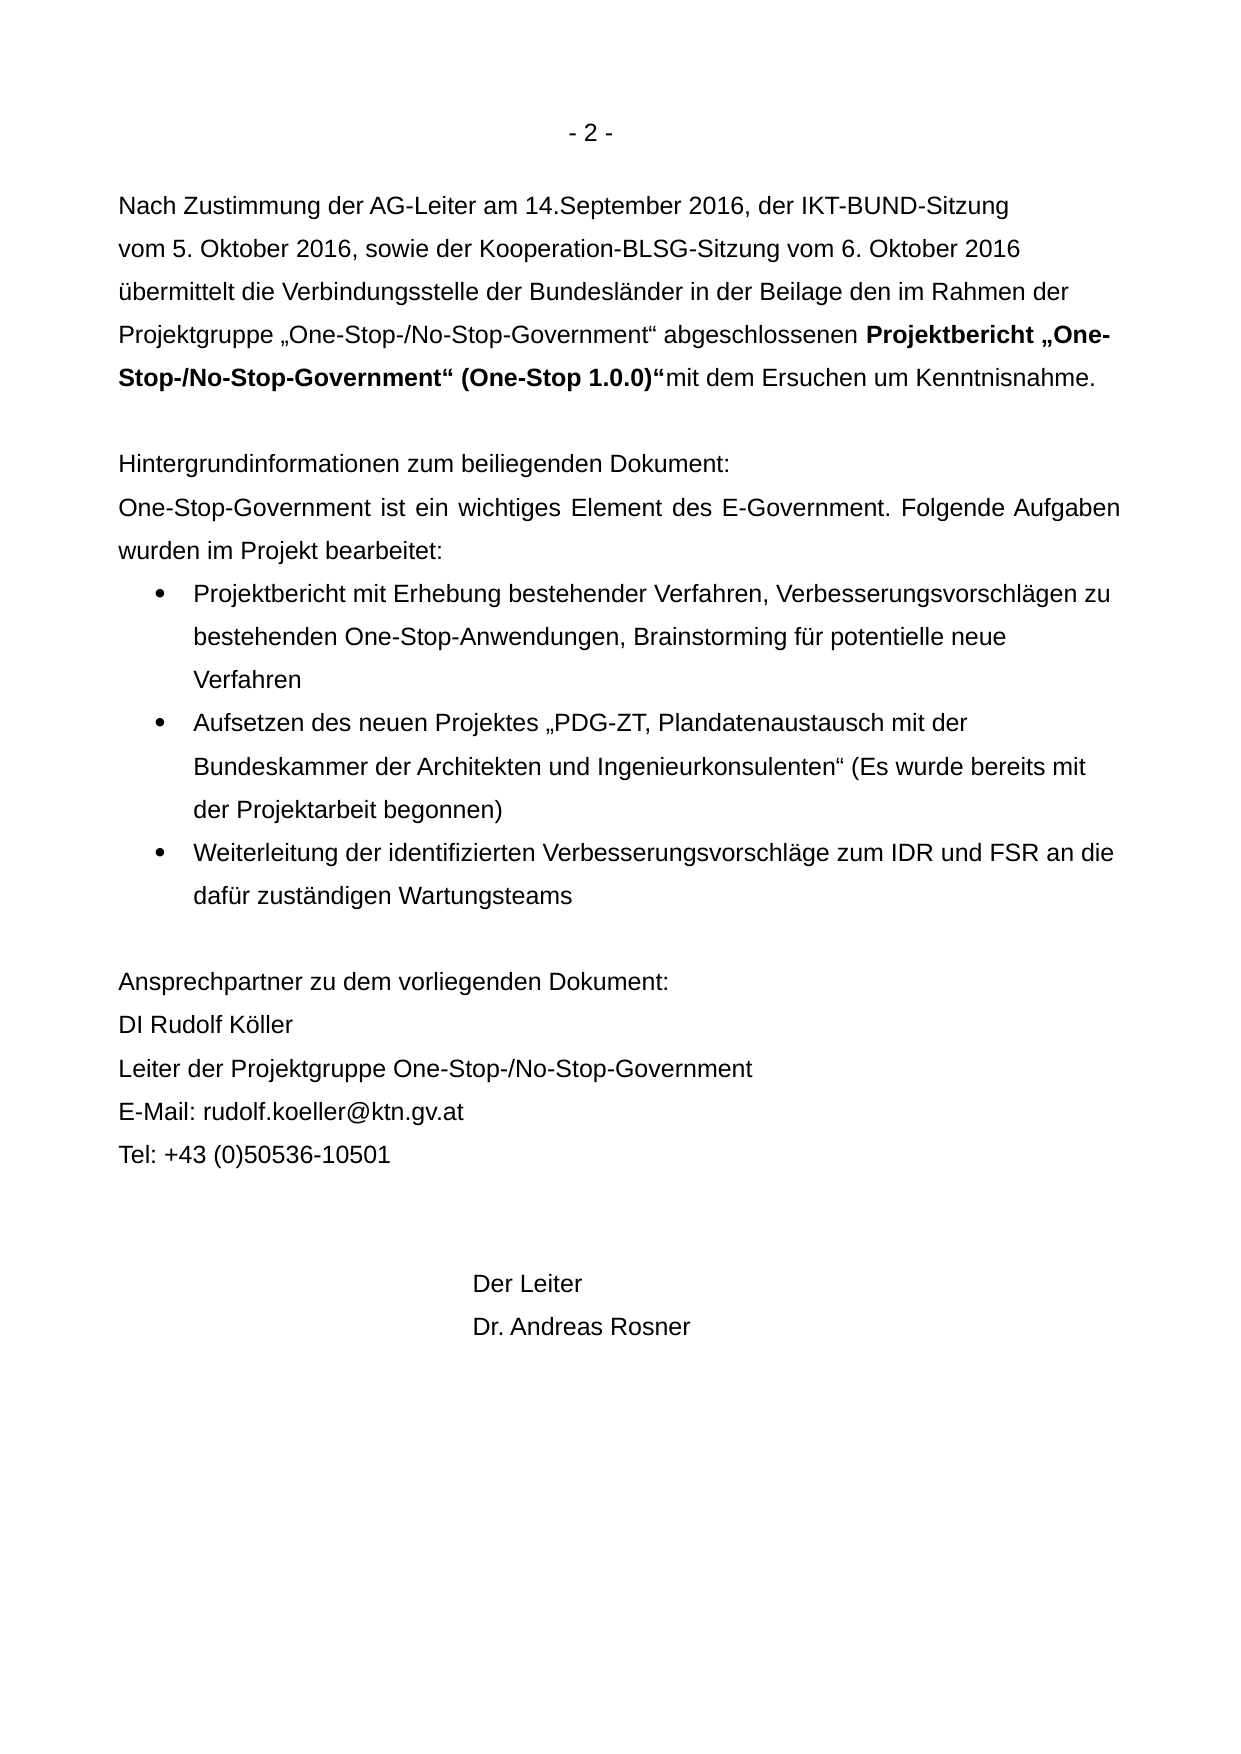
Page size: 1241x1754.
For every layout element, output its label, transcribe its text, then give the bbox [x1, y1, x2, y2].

text Leiter der Projektgruppe One-Stop-/No-Stop-Government [118, 1053, 1122, 1082]
text DI Rudolf Köller [118, 1010, 1122, 1039]
text Ansprechpartner zu dem vorliegenden Dokument: [118, 967, 1122, 996]
text Hintergrundinformationen zum beiliegenden Dokument: [118, 449, 1122, 478]
subtitle Der Leiter [118, 1269, 1122, 1298]
text One-Stop-Government ist ein wichtiges Element des E-Government. Folgende Aufgaben wurden im Projekt bearbeitet: [118, 493, 1122, 564]
text Dr. Andreas Rosner [118, 1312, 1122, 1341]
list Projektbericht mit Erhebung bestehender Verfahren, Verbesserungsvorschlägen zu bestehenden One-Stop-Anwendungen, Brainstorming für potentielle neue Verfahren [156, 579, 1122, 694]
text E-Mail: rudolf.koeller@ktn.gv.at [118, 1097, 1122, 1125]
text vom 5. Oktober 2016, sowie der Kooperation-BLSG-Sitzung vom 6. Oktober 2016 [118, 234, 1122, 263]
list Weiterleitung der identifizierten Verbesserungsvorschläge zum IDR und FSR an die dafür zuständigen Wartungsteams [156, 838, 1122, 910]
text Nach Zustimmung der AG-Leiter am 14.September 2016, der IKT-BUND-Sitzung [118, 191, 1122, 219]
list Aufsetzen des neuen Projektes „PDG-ZT, Plandatenaustausch mit der Bundeskammer der Architekten und Ingenieurkonsulenten“ (Es wurde bereits mit der Projektarbeit begonnen) [156, 708, 1122, 823]
text Tel: +43 (0)50536-10501 [118, 1140, 1122, 1168]
text übermittelt die Verbindungsstelle der Bundesländer in der Beilage den im Rahmen der Projektgruppe „One-Stop-/No-Stop-Government“ abgeschlossenen Projektbericht „One-Stop-/No-Stop-Government“ (One-Stop 1.0.0)“mit dem Ersuchen um Kenntnisnahme. [118, 277, 1122, 392]
